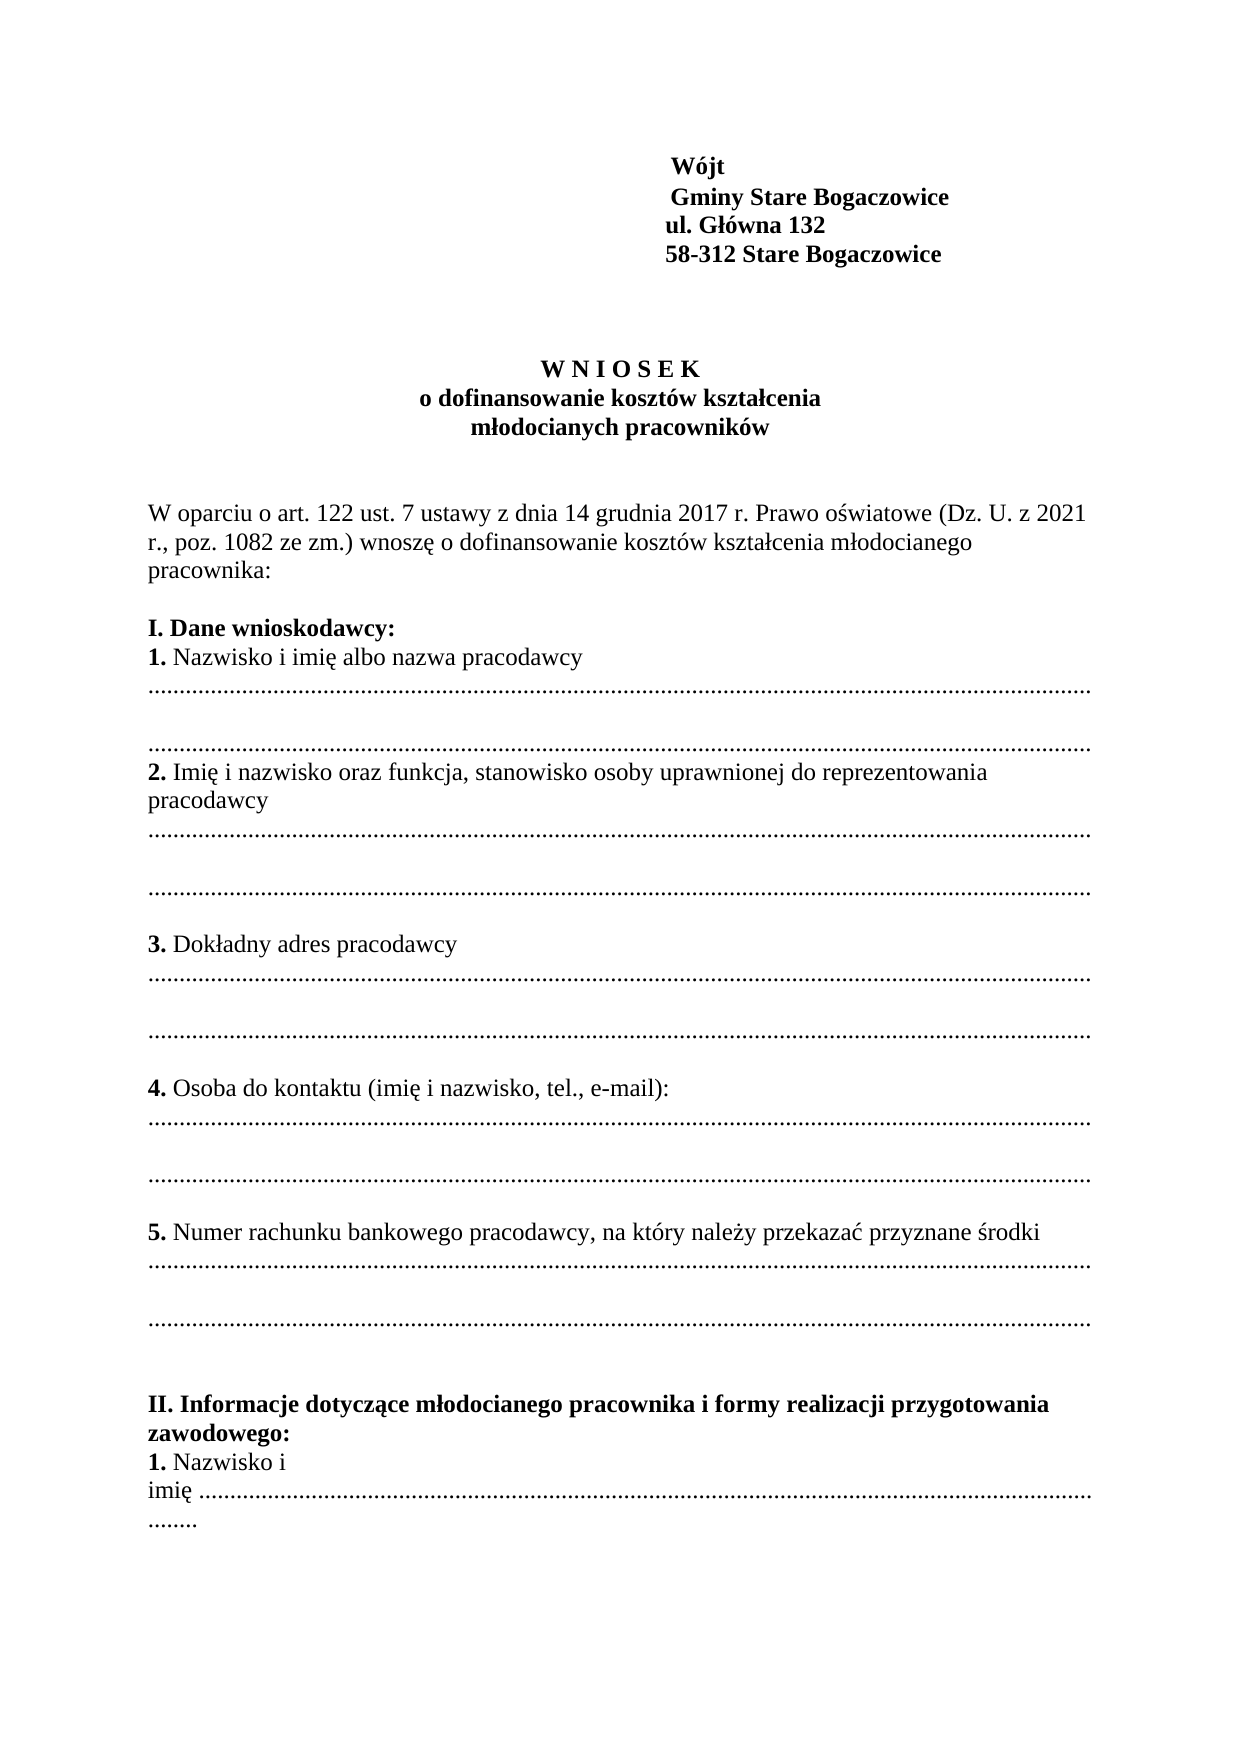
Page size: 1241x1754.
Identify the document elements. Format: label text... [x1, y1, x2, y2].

text 4. Osoba do kontaktu (imię i nazwisko, tel., e-mail): [148, 1073, 1093, 1102]
text ....................................................................................................................................................... [148, 670, 1093, 699]
text I. Dane wnioskodawcy: [148, 613, 1093, 642]
text ....................................................................................................................................................... [148, 1015, 1093, 1044]
text o dofinansowanie kosztów kształcenia [148, 383, 1093, 412]
text 1. Nazwisko i imię albo nazwa pracodawcy [148, 642, 1093, 670]
text młodocianych pracowników [148, 412, 1093, 440]
text W N I O S E K [148, 354, 1093, 383]
text ul. Główna 132 [516, 210, 1093, 239]
text 1. Nazwisko i imię ....................................................................................................................................................... [148, 1447, 1093, 1533]
text II. Informacje dotyczące młodocianego pracownika i formy realizacji przygotowania [148, 1389, 1093, 1418]
text 5. Numer rachunku bankowego pracodawcy, na który należy przekazać przyznane środki [148, 1217, 1093, 1245]
text Wójt [590, 148, 1093, 182]
text ....................................................................................................................................................... [148, 958, 1093, 987]
text zawodowego: [148, 1418, 1093, 1447]
text ....................................................................................................................................................... [148, 728, 1093, 757]
text 3. Dokładny adres pracodawcy [148, 929, 1093, 958]
text ....................................................................................................................................................... [148, 1102, 1093, 1130]
text ....................................................................................................................................................... [148, 814, 1093, 843]
text 2. Imię i nazwisko oraz funkcja, stanowisko osoby uprawnionej do reprezentowania pracodawcy [148, 757, 1093, 814]
text Gminy Stare Bogaczowice [664, 182, 1093, 210]
text ....................................................................................................................................................... [148, 872, 1093, 900]
text W oparciu o art. 122 ust. 7 ustawy z dnia 14 grudnia 2017 r. Prawo oświatowe (Dz. U. z 2021 r., poz. 1082 ze zm.) wnoszę o dofinansowanie kosztów kształcenia młodocianego pracownika: [148, 498, 1093, 584]
text ....................................................................................................................................................... [148, 1303, 1093, 1332]
text ....................................................................................................................................................... [148, 1159, 1093, 1188]
text ....................................................................................................................................................... [148, 1245, 1093, 1274]
text 58-312 Stare Bogaczowice [516, 239, 1093, 268]
